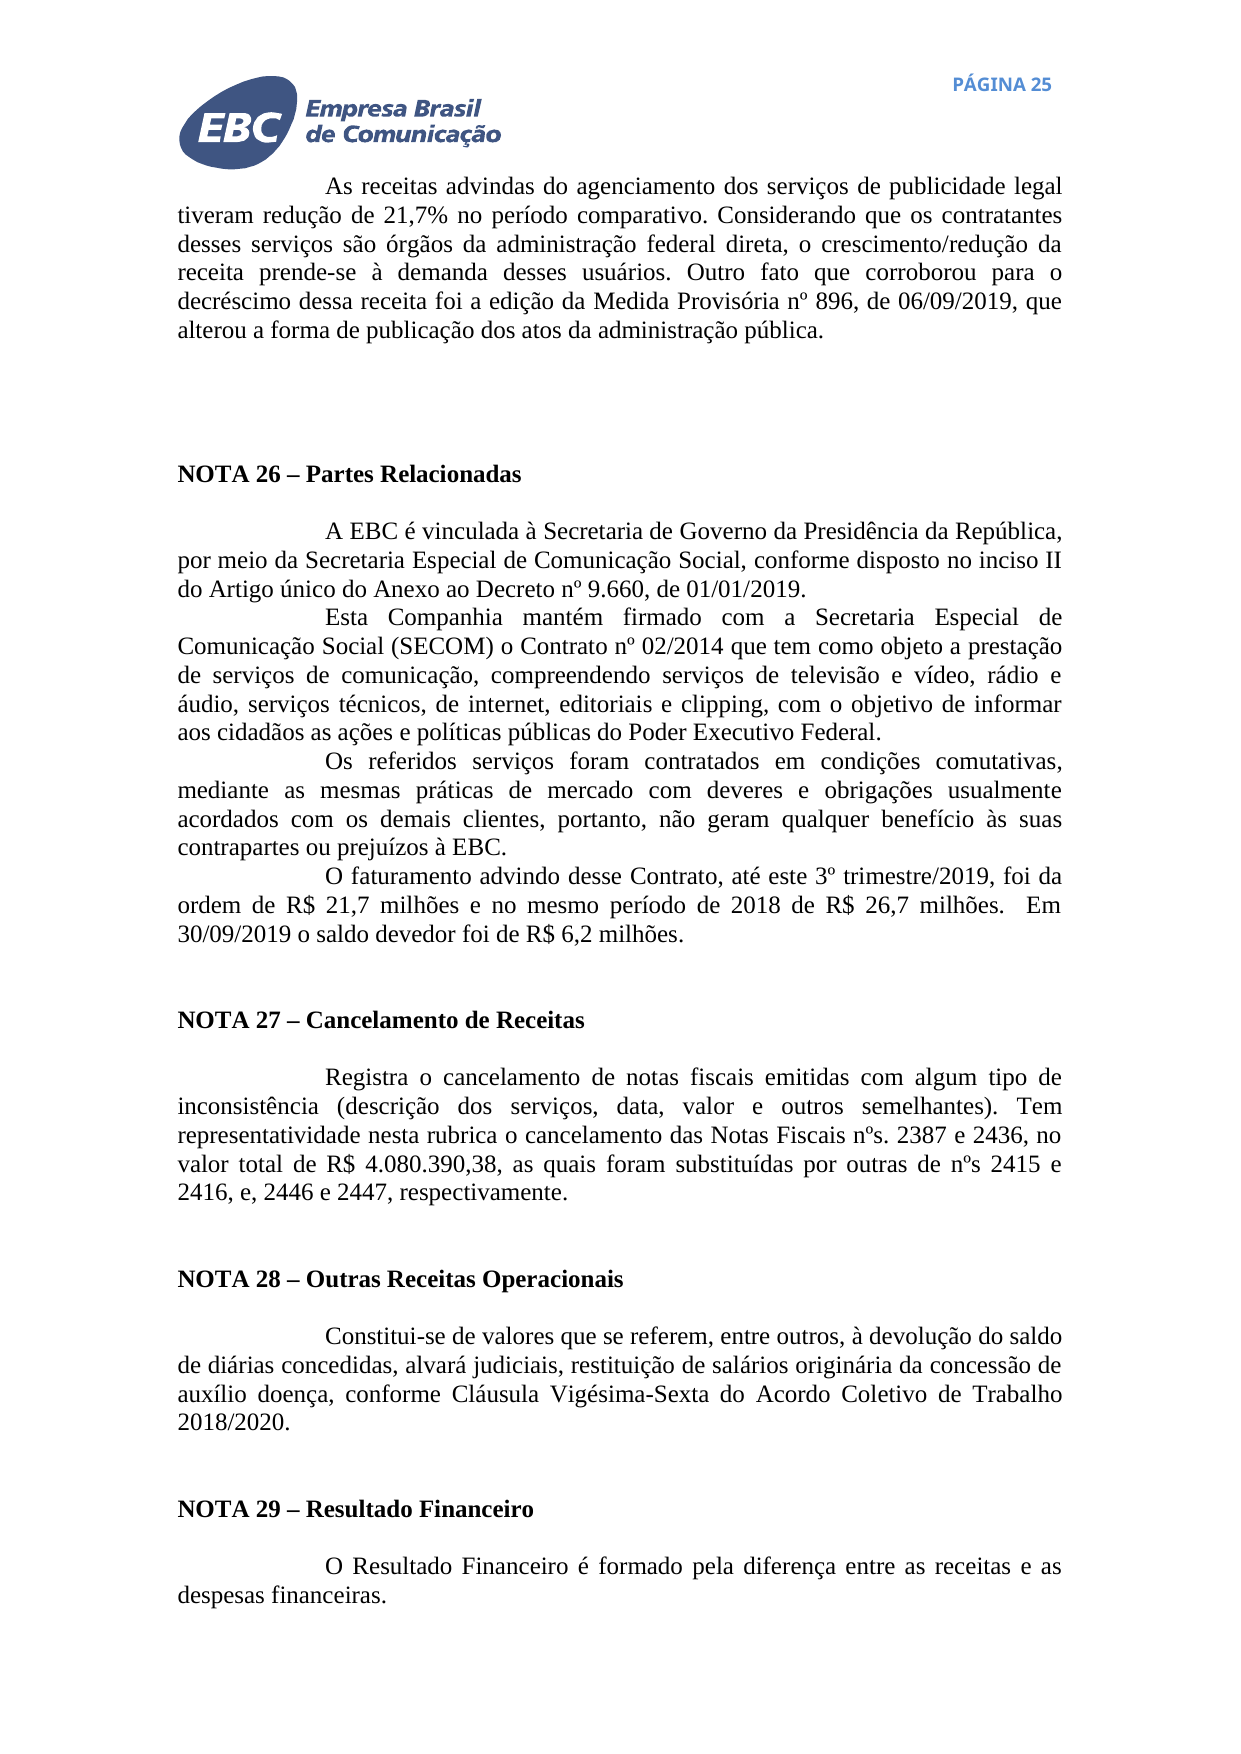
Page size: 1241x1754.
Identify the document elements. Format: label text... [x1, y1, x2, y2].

text O Resultado Financeiro é formado pela diferença entre as receitas e as despesas financeiras. [177, 1551, 1063, 1609]
text NOTA 28 – Outras Receitas Operacionais [177, 1264, 1063, 1292]
text NOTA 26 – Partes Relacionadas [177, 459, 1063, 487]
text NOTA 29 – Resultado Financeiro [177, 1494, 1063, 1522]
text NOTA 27 – Cancelamento de Receitas [177, 1005, 1063, 1034]
text Esta Companhia mantém firmado com a Secretaria Especial de Comunicação Social (SECOM) o Contrato nº 02/2014 que tem como objeto a prestação de serviços de comunicação, compreendendo serviços de televisão e vídeo, rádio e áudio, serviços técnicos, de internet, editoriais e clipping, com o objetivo de informar aos cidadãos as ações e políticas públicas do Poder Executivo Federal. [177, 602, 1063, 746]
text Constitui-se de valores que se referem, entre outros, à devolução do saldo de diárias concedidas, alvará judiciais, restituição de salários originária da concessão de auxílio doença, conforme Cláusula Vigésima-Sexta do Acordo Coletivo de Trabalho 2018/2020. [177, 1321, 1063, 1436]
text As receitas advindas do agenciamento dos serviços de publicidade legal tiveram redução de 21,7% no período comparativo. Considerando que os contratantes desses serviços são órgãos da administração federal direta, o crescimento/redução da receita prende-se à demanda desses usuários. Outro fato que corroborou para o decréscimo dessa receita foi a edição da Medida Provisória nº 896, de 06/09/2019, que alterou a forma de publicação dos atos da administração pública. [177, 171, 1063, 344]
text Os referidos serviços foram contratados em condições comutativas, mediante as mesmas práticas de mercado com deveres e obrigações usualmente acordados com os demais clientes, portanto, não geram qualquer benefício às suas contrapartes ou prejuízos à EBC. [177, 746, 1063, 861]
text O faturamento advindo desse Contrato, até este 3º trimestre/2019, foi da ordem de R$ 21,7 milhões e no mesmo período de 2018 de R$ 26,7 milhões. Em 30/09/2019 o saldo devedor foi de R$ 6,2 milhões. [177, 861, 1063, 947]
text Registra o cancelamento de notas fiscais emitidas com algum tipo de inconsistência (descrição dos serviços, data, valor e outros semelhantes). Tem representatividade nesta rubrica o cancelamento das Notas Fiscais nºs. 2387 e 2436, no valor total de R$ 4.080.390,38, as quais foram substituídas por outras de nºs 2415 e 2416, e, 2446 e 2447, respectivamente. [177, 1062, 1063, 1206]
text A EBC é vinculada à Secretaria de Governo da Presidência da República, por meio da Secretaria Especial de Comunicação Social, conforme disposto no inciso II do Artigo único do Anexo ao Decreto nº 9.660, de 01/01/2019. [177, 516, 1063, 602]
